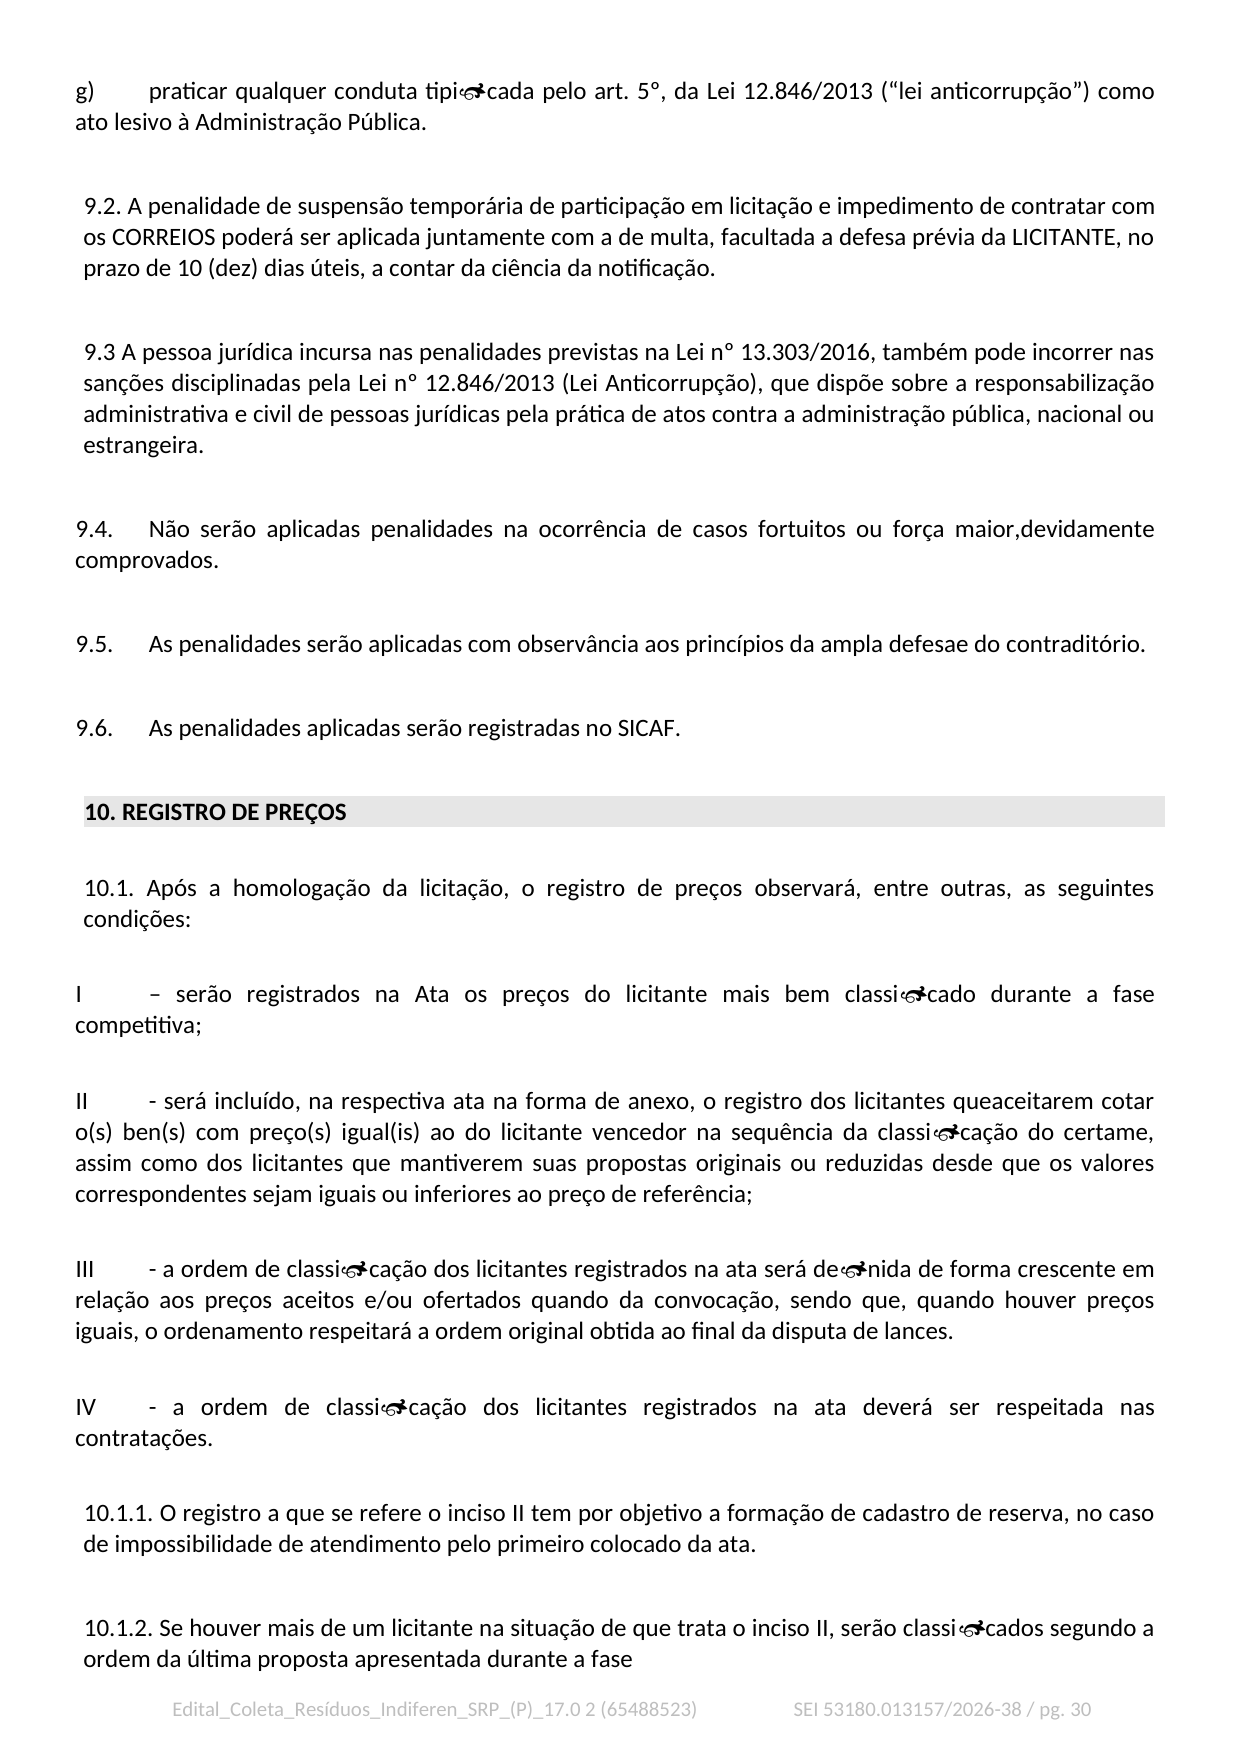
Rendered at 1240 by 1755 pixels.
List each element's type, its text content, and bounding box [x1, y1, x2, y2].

text 9.2. A penalidade de suspensão temporária de participação em licitação e impedimento de contratar com os CORREIOS poderá ser aplicada juntamente com a de multa, facultada a defesa prévia da LICITANTE, no prazo de 10 (dez) dias úteis, a contar da ciência da notificação. [83, 190, 1157, 283]
list - a ordem de classicação dos licitantes registrados na ata será denida de forma crescente em relação aos preços aceitos e/ou ofertados quando da convocação, sendo que, quando houver preços iguais, o ordenamento respeitará a ordem original obtida ao final da disputa de lances. [75, 1253, 1157, 1346]
subtitle 10. REGISTRO DE PREÇOS [84, 796, 1165, 827]
text 10.1. Após a homologação da licitação, o registro de preços observará, entre outras, as seguintes condições: [83, 872, 1157, 933]
list As penalidades aplicadas serão registradas no SICAF. [75, 712, 1157, 743]
list Não serão aplicadas penalidades na ocorrência de casos fortuitos ou força maior,devidamente comprovados. [75, 513, 1157, 575]
text 10.1.2. Se houver mais de um licitante na situação de que trata o inciso II, serão classicados segundo a ordem da última proposta apresentada durante a fase [83, 1613, 1157, 1674]
list As penalidades serão aplicadas com observância aos princípios da ampla defesae do contraditório. [75, 628, 1157, 659]
text 10.1.1. O registro a que se refere o inciso II tem por objetivo a formação de cadastro de reserva, no caso de impossibilidade de atendimento pelo primeiro colocado da ata. [83, 1498, 1157, 1559]
list - a ordem de classicação dos licitantes registrados na ata deverá ser respeitada nas contratações. [75, 1391, 1157, 1453]
text 9.3 A pessoa jurídica incursa nas penalidades previstas na Lei nº 13.303/2016, também pode incorrer nas sanções disciplinadas pela Lei nº 12.846/2013 (Lei Anticorrupção), que dispõe sobre a responsabilização administrativa e civil de pessoas jurídicas pela prática de atos contra a administração pública, nacional ou estrangeira. [83, 336, 1157, 460]
list praticar qualquer conduta tipicada pelo art. 5º, da Lei 12.846/2013 (“lei anticorrupção”) como ato lesivo à Administração Pública. [75, 75, 1157, 137]
list - será incluído, na respectiva ata na forma de anexo, o registro dos licitantes queaceitarem cotar o(s) ben(s) com preço(s) igual(is) ao do licitante vencedor na sequência da classicação do certame, assim como dos licitantes que mantiverem suas propostas originais ou reduzidas desde que os valores correspondentes sejam iguais ou inferiores ao preço de referência; [75, 1085, 1157, 1208]
list – serão registrados na Ata os preços do licitante mais bem classicado durante a fase competitiva; [75, 978, 1157, 1040]
